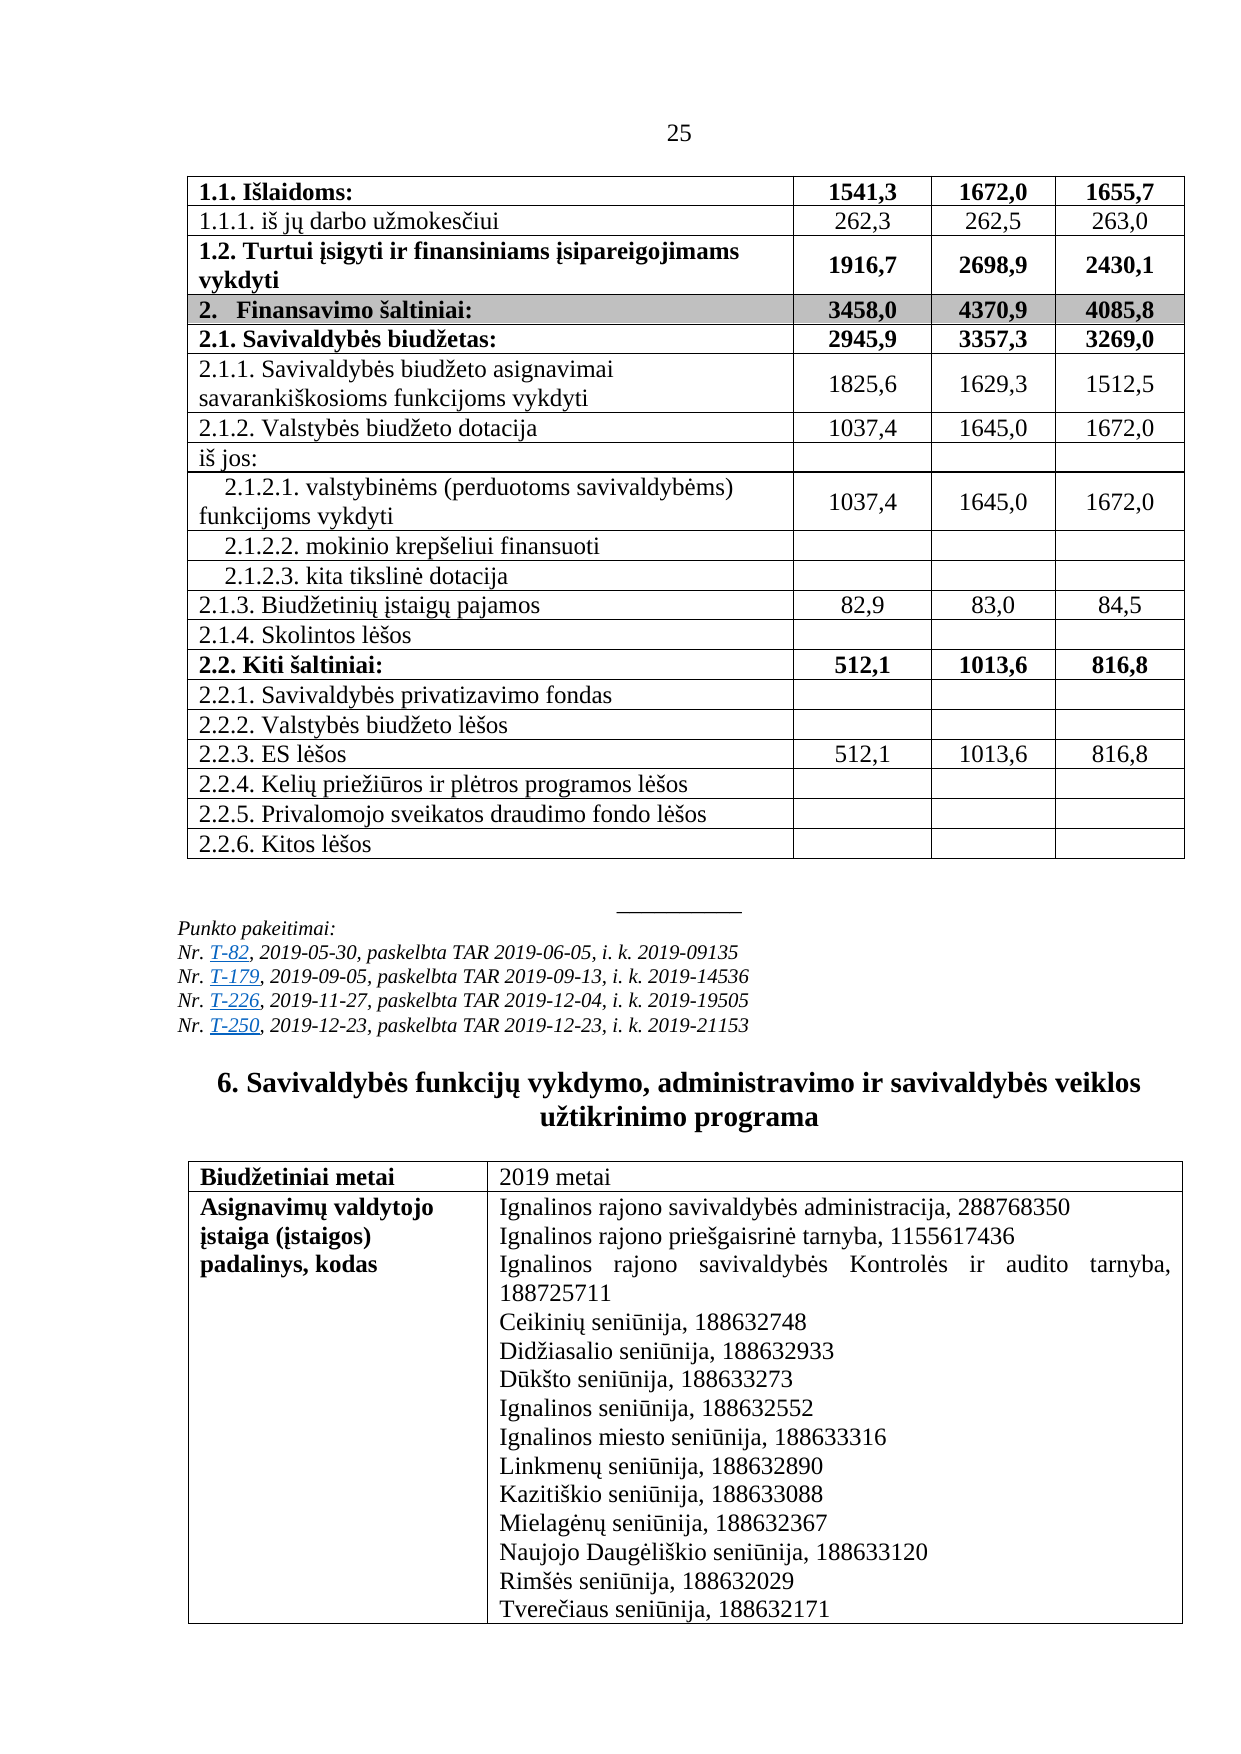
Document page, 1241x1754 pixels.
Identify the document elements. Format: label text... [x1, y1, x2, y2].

table_cell [1056, 531, 1184, 560]
table_cell iš jos: [188, 443, 793, 471]
table_cell 1672,0 [1056, 473, 1184, 530]
table_cell 1037,4 [794, 413, 931, 442]
table_cell 816,8 [1056, 740, 1184, 768]
table_cell 2.2. Kiti šaltiniai: [188, 650, 793, 679]
table_cell 4085,8 [1056, 295, 1184, 323]
text __________ [177, 887, 1181, 916]
table_cell 3269,0 [1056, 325, 1184, 353]
table_cell 84,5 [1056, 591, 1184, 619]
table_cell 1013,6 [932, 650, 1055, 679]
table_cell 1541,3 [794, 177, 931, 205]
table_cell [932, 443, 1055, 471]
table_cell 1672,0 [1056, 413, 1184, 442]
table_cell 512,1 [794, 650, 931, 679]
table_cell [1056, 710, 1184, 738]
table_cell 2.1.4. Skolintos lėšos [188, 620, 793, 649]
table_cell 1672,0 [932, 177, 1055, 205]
table_cell 2.2.5. Privalomojo sveikatos draudimo fondo lėšos [188, 799, 793, 828]
table_cell 2.2.1. Savivaldybės privatizavimo fondas [188, 680, 793, 709]
table_cell 1916,7 [794, 236, 931, 294]
table_cell [932, 829, 1055, 858]
text Nr. T-250, 2019-12-23, paskelbta TAR 2019-12-23, i. k. 2019-21153 [177, 1012, 1181, 1037]
table_cell 1512,5 [1056, 354, 1184, 412]
table_cell [932, 531, 1055, 560]
table_cell 3357,3 [932, 325, 1055, 353]
table_header Biudžetiniai metai [189, 1162, 487, 1191]
table_cell 1.1. Išlaidoms: [188, 177, 793, 205]
table_cell 2. Finansavimo šaltiniai: [188, 295, 793, 323]
table_cell [1056, 443, 1184, 471]
table_cell [794, 620, 931, 649]
table_cell 2698,9 [932, 236, 1055, 294]
table_cell 1645,0 [932, 473, 1055, 530]
text Nr. T-226, 2019-11-27, paskelbta TAR 2019-12-04, i. k. 2019-19505 [177, 988, 1181, 1012]
table_cell 4370,9 [932, 295, 1055, 323]
table_cell 2.2.6. Kitos lėšos [188, 829, 793, 858]
table_cell [1056, 829, 1184, 858]
table_cell 1037,4 [794, 473, 931, 530]
table_cell [794, 531, 931, 560]
table_cell Ignalinos rajono savivaldybės administracija, 288768350 Ignalinos rajono priešgaisrinė tarnyba, 1155617436 Ignalinos rajono savivaldybės Kontrolės ir audito tarnyba, 188725711 Ceikinių seniūnija, 188632748 Didžiasalio seniūnija, 188632933 Dūkšto seniūnija, 188633273 Ignalinos seniūnija, 188632552 Ignalinos miesto seniūnija, 188633316 Linkmenų seniūnija, 188632890 Kazitiškio seniūnija, 188633088 Mielagėnų seniūnija, 188632367 Naujojo Daugėliškio seniūnija, 188633120 Rimšės seniūnija, 188632029 Tverečiaus seniūnija, 188632171 [488, 1192, 1182, 1623]
table_cell 1645,0 [932, 413, 1055, 442]
table_cell 1.2. Turtui įsigyti ir finansiniams įsipareigojimams vykdyti [188, 236, 793, 294]
table_cell [1056, 769, 1184, 798]
table_cell 262,3 [794, 206, 931, 235]
table_cell 1629,3 [932, 354, 1055, 412]
table_cell 1013,6 [932, 740, 1055, 768]
table_cell 2.2.4. Kelių priežiūros ir plėtros programos lėšos [188, 769, 793, 798]
table_cell 2.2.3. ES lėšos [188, 740, 793, 768]
table_cell 2.1.2. Valstybės biudžeto dotacija [188, 413, 793, 442]
table_cell [932, 710, 1055, 738]
table_cell 82,9 [794, 591, 931, 619]
table_cell 1.1.1. iš jų darbo užmokesčiui [188, 206, 793, 235]
table_cell [794, 829, 931, 858]
table_cell 2.2.2. Valstybės biudžeto lėšos [188, 710, 793, 738]
table_cell [794, 799, 931, 828]
table_cell [932, 620, 1055, 649]
text Punkto pakeitimai: [177, 916, 1181, 940]
table_cell [794, 561, 931, 589]
table_cell [1056, 680, 1184, 709]
table_cell 2945,9 [794, 325, 931, 353]
text Nr. T-82, 2019-05-30, paskelbta TAR 2019-06-05, i. k. 2019-09135 [177, 940, 1181, 964]
table_cell [1056, 561, 1184, 589]
table_header 2019 metai [488, 1162, 1182, 1191]
table_cell 1655,7 [1056, 177, 1184, 205]
table_cell [932, 680, 1055, 709]
table_cell 816,8 [1056, 650, 1184, 679]
table_cell [794, 443, 931, 471]
table_cell [932, 799, 1055, 828]
table_cell 1825,6 [794, 354, 931, 412]
table_cell 2430,1 [1056, 236, 1184, 294]
table_cell 2.1.2.2. mokinio krepšeliui finansuoti [188, 531, 793, 560]
table_cell 2.1.3. Biudžetinių įstaigų pajamos [188, 591, 793, 619]
table_cell 2.1.2.1. valstybinėms (perduotoms savivaldybėms) funkcijoms vykdyti [188, 473, 793, 530]
table_cell 262,5 [932, 206, 1055, 235]
table_cell 83,0 [932, 591, 1055, 619]
table_cell [932, 769, 1055, 798]
table_cell 2.1.2.3. kita tikslinė dotacija [188, 561, 793, 589]
table_cell 3458,0 [794, 295, 931, 323]
table_cell [794, 769, 931, 798]
table_cell [1056, 620, 1184, 649]
table_cell 263,0 [1056, 206, 1184, 235]
table_cell 512,1 [794, 740, 931, 768]
table_cell [794, 710, 931, 738]
table_cell [932, 561, 1055, 589]
table_cell Asignavimų valdytojo įstaiga (įstaigos) padalinys, kodas [189, 1192, 487, 1623]
table_cell [1056, 799, 1184, 828]
text Nr. T-179, 2019-09-05, paskelbta TAR 2019-09-13, i. k. 2019-14536 [177, 964, 1181, 988]
table_cell 2.1.1. Savivaldybės biudžeto asignavimai savarankiškosioms funkcijoms vykdyti [188, 354, 793, 412]
text 6. Savivaldybės funkcijų vykdymo, administravimo ir savivaldybės veiklos užtikrinimo programa [177, 1065, 1181, 1132]
table_cell [794, 680, 931, 709]
table_cell 2.1. Savivaldybės biudžetas: [188, 325, 793, 353]
